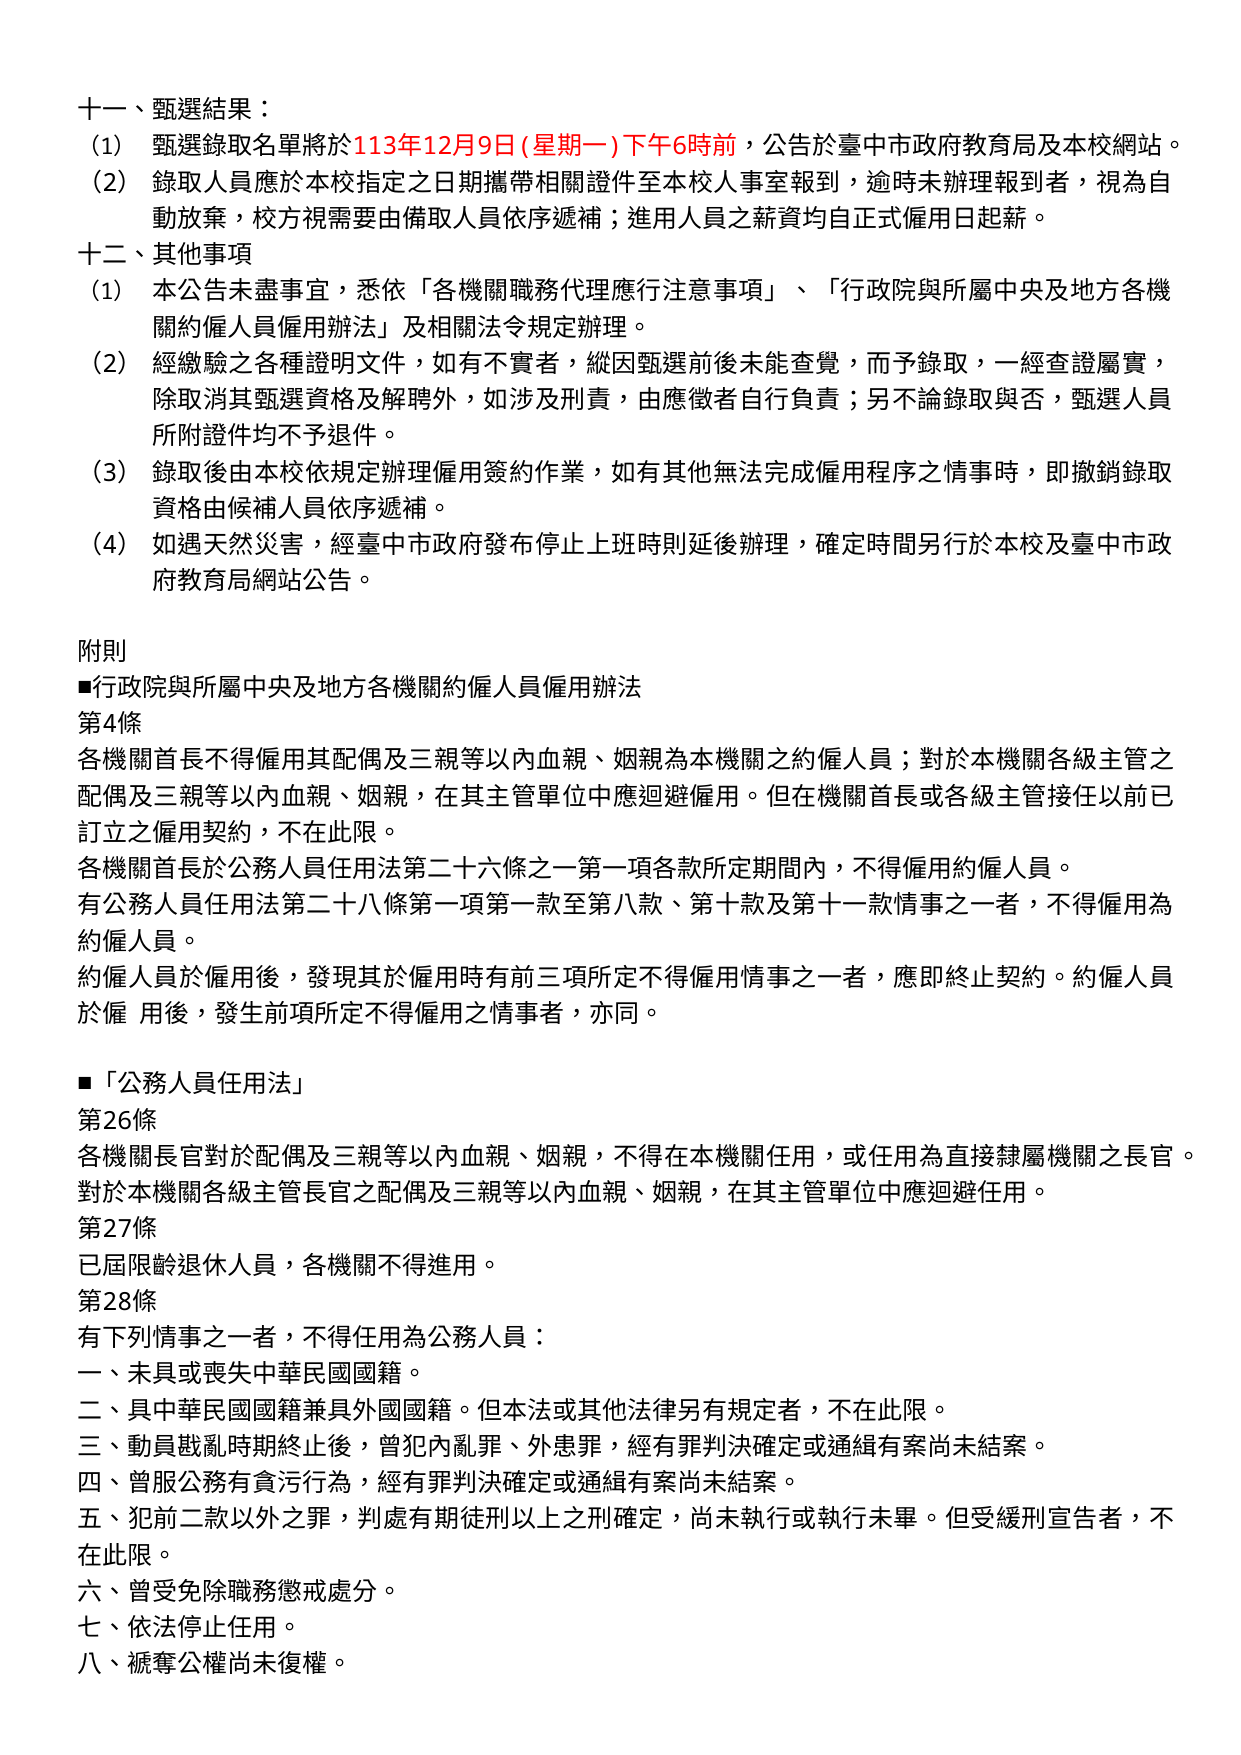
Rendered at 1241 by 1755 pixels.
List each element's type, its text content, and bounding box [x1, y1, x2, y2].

text 十二、其他事項 [77, 234, 1176, 271]
text 有公務人員任用法第二十八條第一項第一款至第八款、第十款及第十一款情事之一者，不得僱用為約僱人員。 [77, 885, 1176, 957]
text 五、犯前二款以外之罪，判處有期徒刑以上之刑確定，尚未執行或執行未畢。但受緩刑宣告者，不在此限。 [77, 1499, 1176, 1571]
text 有下列情事之一者，不得任用為公務人員： [77, 1318, 1176, 1354]
text 約僱人員於僱用後，發現其於僱用時有前三項所定不得僱用情事之一者，應即終止契約。約僱人員於僱 用後，發生前項所定不得僱用之情事者，亦同。 [77, 957, 1176, 1030]
text 四、曾服公務有貪污行為，經有罪判決確定或通緝有案尚未結案。 [77, 1463, 1176, 1499]
text 第27條 [77, 1209, 1176, 1245]
text ■行政院與所屬中央及地方各機關約僱人員僱用辦法 [77, 667, 1176, 704]
text 十一、甄選結果： [77, 89, 1176, 126]
text 各機關長官對於配偶及三親等以內血親、姻親，不得在本機關任用，或任用為直接隸屬機關之長官。對於本機關各級主管長官之配偶及三親等以內血親、姻親，在其主管單位中應迴避任用。 [77, 1136, 1176, 1209]
text 一、未具或喪失中華民國國籍。 [77, 1354, 1176, 1390]
text 各機關首長不得僱用其配偶及三親等以內血親、姻親為本機關之約僱人員；對於本機關各級主管之配偶及三親等以內血親、姻親，在其主管單位中應迴避僱用。但在機關首長或各級主管接任以前已訂立之僱用契約，不在此限。 [77, 740, 1176, 849]
list 甄選錄取名單將於113年12月9日(星期一)下午6時前，公告於臺中市政府教育局及本校網站。 [77, 126, 1176, 162]
text 第26條 [77, 1100, 1176, 1136]
list 錄取後由本校依規定辦理僱用簽約作業，如有其他無法完成僱用程序之情事時，即撤銷錄取資格由候補人員依序遞補。 [77, 452, 1176, 524]
text 已屆限齡退休人員，各機關不得進用。 [77, 1245, 1176, 1281]
list 經繳驗之各種證明文件，如有不實者，縱因甄選前後未能查覺，而予錄取，一經查證屬實，除取消其甄選資格及解聘外，如涉及刑責，由應徵者自行負責；另不論錄取與否，甄選人員所附證件均不予退件。 [77, 343, 1176, 452]
list 錄取人員應於本校指定之日期攜帶相關證件至本校人事室報到，逾時未辦理報到者，視為自動放棄，校方視需要由備取人員依序遞補；進用人員之薪資均自正式僱用日起薪。 [77, 162, 1176, 234]
text ■「公務人員任用法」 [77, 1064, 1176, 1100]
text 各機關首長於公務人員任用法第二十六條之一第一項各款所定期間內，不得僱用約僱人員。 [77, 849, 1176, 885]
list 如遇天然災害，經臺中市政府發布停止上班時則延後辦理，確定時間另行於本校及臺中市政府教育局網站公告。 [77, 524, 1176, 597]
text 第4條 [77, 704, 1176, 740]
list 本公告未盡事宜，悉依「各機關職務代理應行注意事項」、「行政院與所屬中央及地方各機關約僱人員僱用辦法」及相關法令規定辦理。 [77, 271, 1176, 343]
text 三、動員戡亂時期終止後，曾犯內亂罪、外患罪，經有罪判決確定或通緝有案尚未結案。 [77, 1426, 1176, 1463]
text 二、具中華民國國籍兼具外國國籍。但本法或其他法律另有規定者，不在此限。 [77, 1390, 1176, 1426]
text 附則 [77, 631, 1176, 667]
text 第28條 [77, 1281, 1176, 1318]
text 八、褫奪公權尚未復權。 [77, 1644, 1176, 1680]
text 六、曾受免除職務懲戒處分。 [77, 1571, 1176, 1608]
text 七、依法停止任用。 [77, 1608, 1176, 1644]
